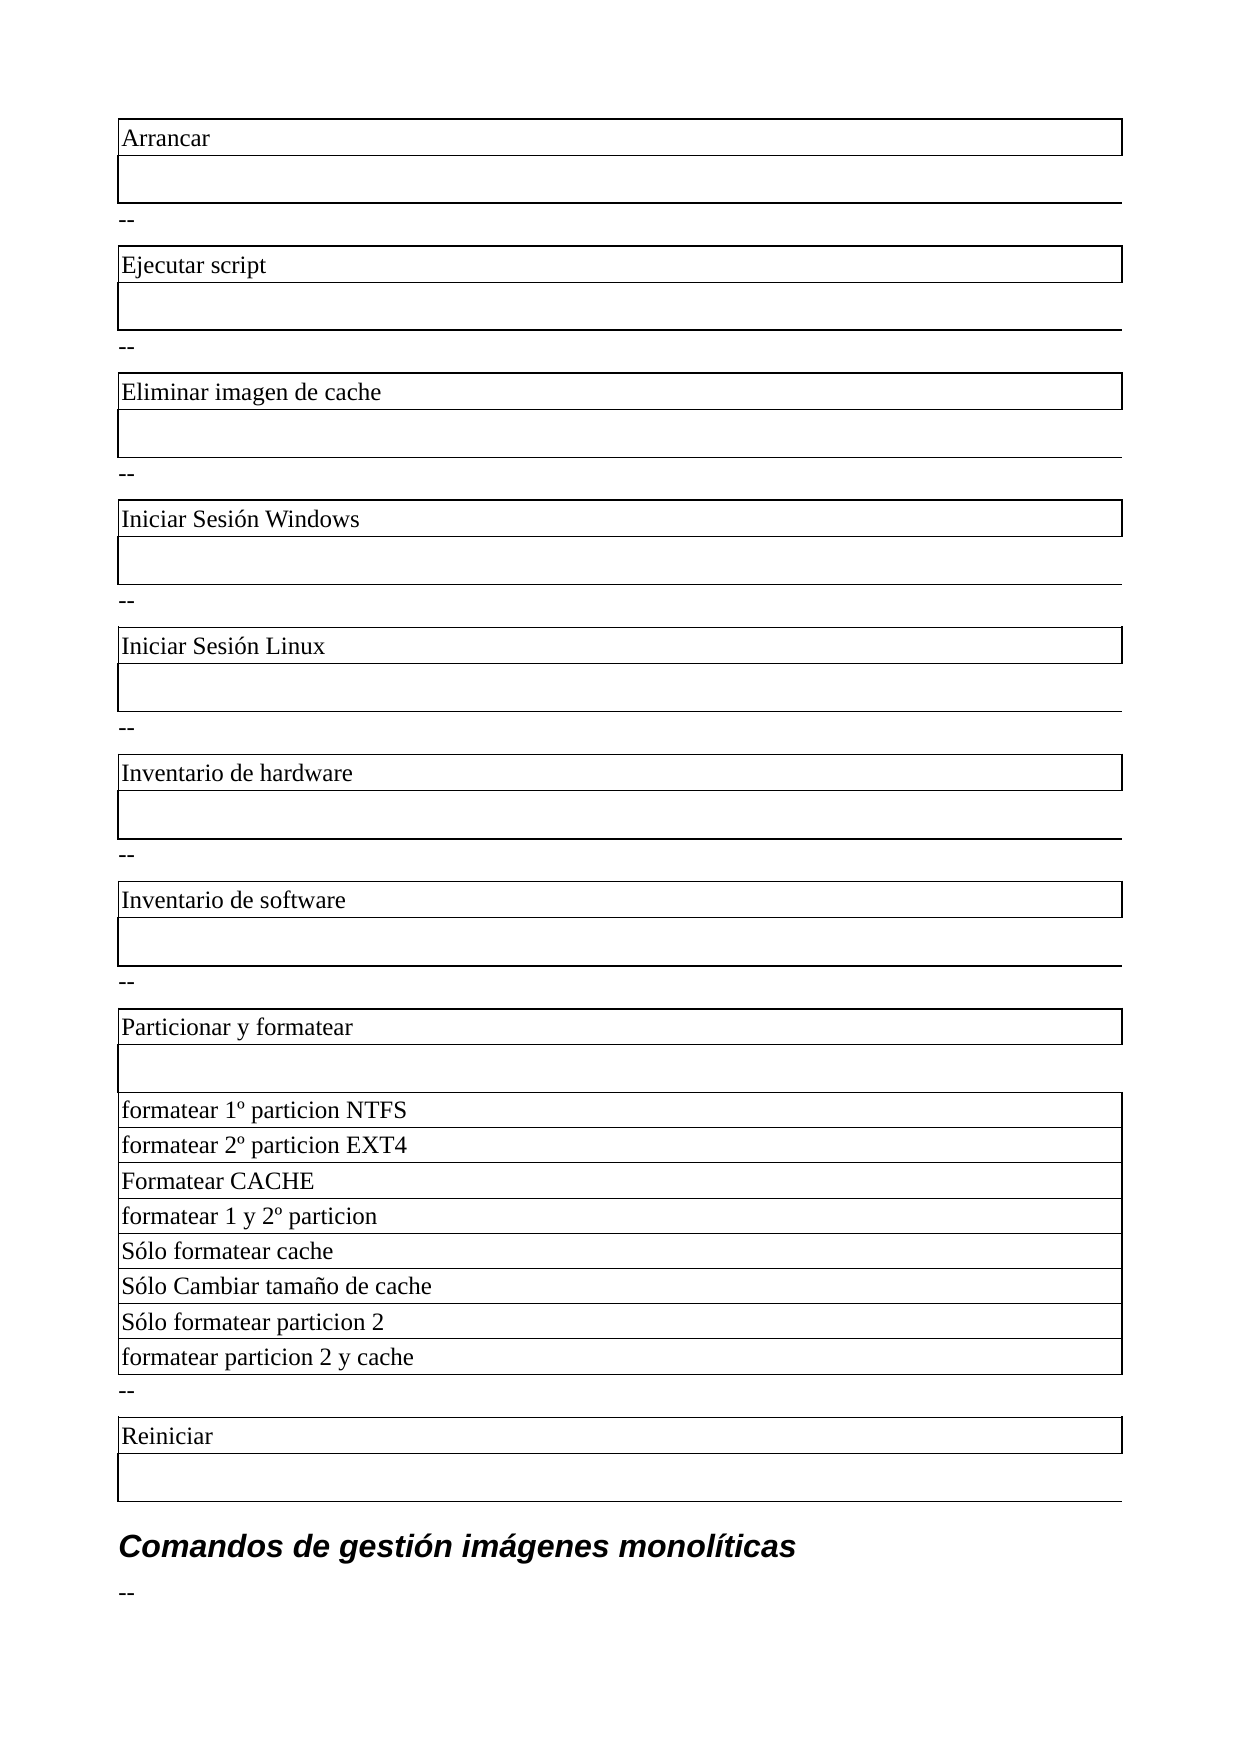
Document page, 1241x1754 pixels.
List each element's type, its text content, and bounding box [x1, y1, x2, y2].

table_cell [119, 283, 1122, 329]
table_cell [119, 537, 1122, 583]
table_cell [119, 1454, 1122, 1501]
table_header Arrancar [119, 120, 1121, 154]
table_cell formatear 1º particion NTFS [119, 1093, 1121, 1127]
table_cell [119, 410, 1122, 456]
table_cell Sólo formatear particion 2 [119, 1304, 1121, 1338]
table_header Eliminar imagen de cache [119, 374, 1121, 409]
text -- [118, 204, 1122, 233]
text -- [118, 1375, 1122, 1404]
table_header Particionar y formatear [119, 1010, 1121, 1044]
table_cell [119, 791, 1122, 838]
table_cell [119, 1045, 1122, 1092]
table_cell formatear particion 2 y cache [119, 1339, 1121, 1373]
table_header Inventario de hardware [119, 755, 1121, 790]
text -- [118, 712, 1122, 741]
table_cell Formatear CACHE [119, 1163, 1121, 1197]
subtitle Comandos de gestión imágenes monolíticas [118, 1527, 1122, 1564]
table_header Iniciar Sesión Linux [119, 628, 1121, 663]
table_header Ejecutar script [119, 247, 1121, 282]
table_cell [119, 918, 1122, 965]
table_cell formatear 2º particion EXT4 [119, 1128, 1121, 1162]
text -- [118, 967, 1122, 995]
text -- [118, 840, 1122, 868]
table_cell formatear 1 y 2º particion [119, 1199, 1121, 1233]
table_header Iniciar Sesión Windows [119, 501, 1121, 536]
text -- [118, 1577, 1122, 1605]
text -- [118, 585, 1122, 614]
table_cell [119, 156, 1122, 202]
table_cell Sólo Cambiar tamaño de cache [119, 1269, 1121, 1303]
table_header Inventario de software [119, 882, 1121, 917]
table_header Reiniciar [119, 1418, 1121, 1453]
table_cell [119, 664, 1122, 711]
text -- [118, 331, 1122, 360]
text -- [118, 458, 1122, 487]
table_cell Sólo formatear cache [119, 1234, 1121, 1268]
